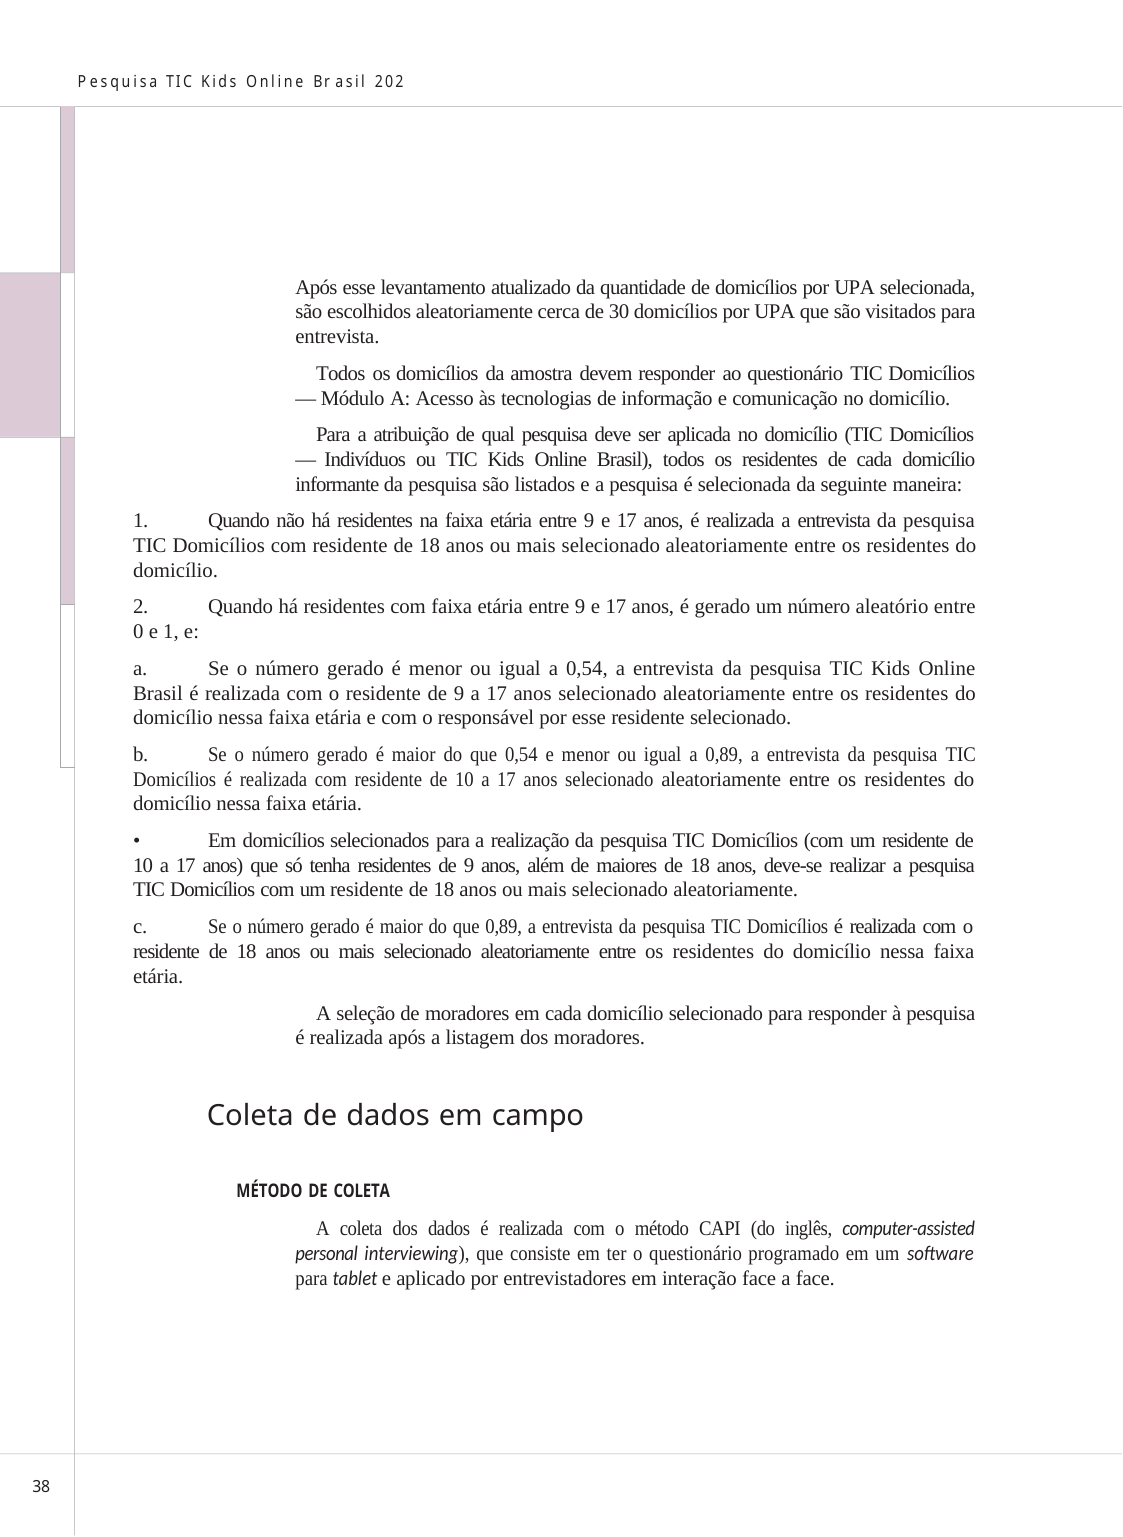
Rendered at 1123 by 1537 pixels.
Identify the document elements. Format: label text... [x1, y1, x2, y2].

text MÉTODO DE COLETA [236, 1177, 990, 1203]
text A coleta dos dados é realizada com o método CAPI (do inglês, computer-assisted personal interviewing), que consiste em ter o questionário programado em um software para tablet e aplicado por entrevistadores em interação face a face. [295, 1216, 976, 1291]
text Para a atribuição de qual pesquisa deve ser aplicada no domicílio (TIC Domicílios — Indivíduos ou TIC Kids Online Brasil), todos os residentes de cada domicílio informante da pesquisa são listados e a pesquisa é selecionada da seguinte maneira: [295, 422, 976, 496]
text Todos os domicílios da amostra devem responder ao questionário TIC Domicílios — Módulo A: Acesso às tecnologias de informação e comunicação no domicílio. [295, 361, 976, 409]
subtitle Coleta de dados em campo [207, 1094, 990, 1133]
list Se o número gerado é maior do que 0,89, a entrevista da pesquisa TIC Domicílios é realizada com o residente de 18 anos ou mais selecionado aleatoriamente entre os residentes do domicílio nessa faixa etária. [133, 914, 975, 988]
list Se o número gerado é maior do que 0,54 e menor ou igual a 0,89, a entrevista da pesquisa TIC Domicílios é realizada com residente de 10 a 17 anos selecionado aleatoriamente entre os residentes do domicílio nessa faixa etária. [133, 742, 976, 815]
list Em domicílios selecionados para a realização da pesquisa TIC Domicílios (com um residente de 10 a 17 anos) que só tenha residentes de 9 anos, além de maiores de 18 anos, deve-se realizar a pesquisa TIC Domicílios com um residente de 18 anos ou mais selecionado aleatoriamente. [133, 828, 976, 901]
list Quando há residentes com faixa etária entre 9 e 17 anos, é gerado um número aleatório entre 0 e 1, e: [133, 594, 976, 643]
list Se o número gerado é menor ou igual a 0,54, a entrevista da pesquisa TIC Kids Online Brasil é realizada com o residente de 9 a 17 anos selecionado aleatoriamente entre os residentes do domicílio nessa faixa etária e com o responsável por esse residente selecionado. [133, 656, 976, 729]
text A seleção de moradores em cada domicílio selecionado para responder à pesquisa é realizada após a listagem dos moradores. [295, 1000, 976, 1049]
list Quando não há residentes na faixa etária entre 9 e 17 anos, é realizada a entrevista da pesquisa TIC Domicílios com residente de 18 anos ou mais selecionado aleatoriamente entre os residentes do domicílio. [133, 508, 976, 582]
text Após esse levantamento atualizado da quantidade de domicílios por UPA selecionada, são escolhidos aleatoriamente cerca de 30 domicílios por UPA que são visitados para entrevista. [295, 274, 976, 348]
